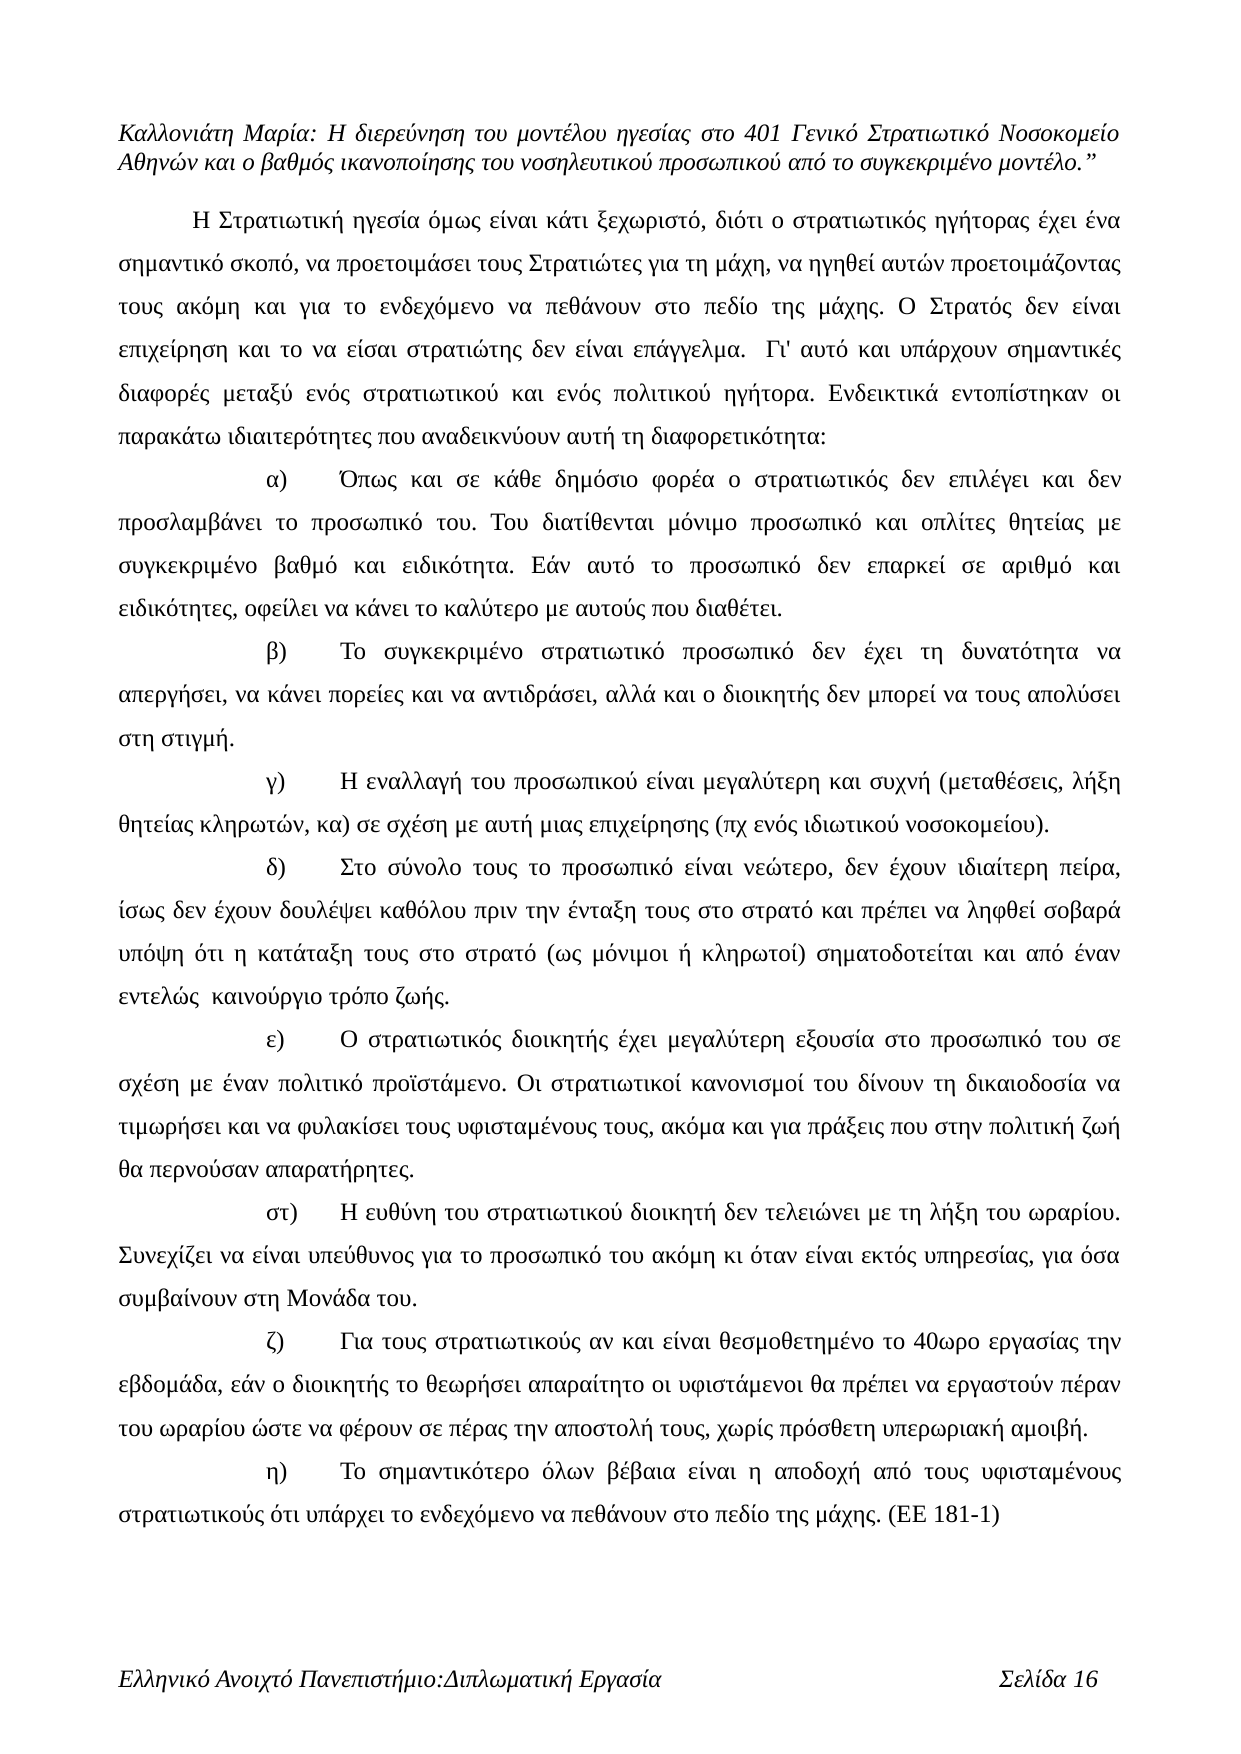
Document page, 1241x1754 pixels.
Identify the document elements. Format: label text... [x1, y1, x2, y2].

text γ) Η εναλλαγή του προσωπικού είναι μεγαλύτερη και συχνή (μεταθέσεις, λήξη θητείας κληρωτών, κα) σε σχέση με αυτή μιας επιχείρησης (πχ ενός ιδιωτικού νοσοκομείου). [118, 766, 1122, 838]
text η) Το σημαντικότερο όλων βέβαια είναι η αποδοχή από τους υφισταμένους στρατιωτικούς ότι υπάρχει το ενδεχόμενο να πεθάνουν στο πεδίο της μάχης. (ΕΕ 181-1) [118, 1456, 1122, 1528]
text Η Στρατιωτική ηγεσία όμως είναι κάτι ξεχωριστό, διότι ο στρατιωτικός ηγήτορας έχει ένα σημαντικό σκοπό, να προετοιμάσει τους Στρατιώτες για τη μάχη, να ηγηθεί αυτών προετοιμάζοντας τους ακόμη και για το ενδεχόμενο να πεθάνουν στο πεδίο της μάχης. Ο Στρατός δεν είναι επιχείρηση και το να είσαι στρατιώτης δεν είναι επάγγελμα. Γι' αυτό και υπάρχουν σημαντικές διαφορές μεταξύ ενός στρατιωτικού και ενός πολιτικού ηγήτορα. Ενδεικτικά εντοπίστηκαν οι παρακάτω ιδιαιτερότητες που αναδεικνύουν αυτή τη διαφορετικότητα: [118, 205, 1122, 449]
text δ) Στο σύνολο τους το προσωπικό είναι νεώτερο, δεν έχουν ιδιαίτερη πείρα, ίσως δεν έχουν δουλέψει καθόλου πριν την ένταξη τους στο στρατό και πρέπει να ληφθεί σοβαρά υπόψη ότι η κατάταξη τους στο στρατό (ως μόνιμοι ή κληρωτοί) σηματοδοτείται και από έναν εντελώς καινούργιο τρόπο ζωής. [118, 852, 1122, 1010]
text ζ) Για τους στρατιωτικούς αν και είναι θεσμοθετημένο το 40ωρο εργασίας την εβδομάδα, εάν ο διοικητής το θεωρήσει απαραίτητο οι υφιστάμενοι θα πρέπει να εργαστούν πέραν του ωραρίου ώστε να φέρουν σε πέρας την αποστολή τους, χωρίς πρόσθετη υπερωριακή αμοιβή. [118, 1326, 1122, 1441]
text στ) Η ευθύνη του στρατιωτικού διοικητή δεν τελειώνει με τη λήξη του ωραρίου. Συνεχίζει να είναι υπεύθυνος για το προσωπικό του ακόμη κι όταν είναι εκτός υπηρεσίας, για όσα συμβαίνουν στη Μονάδα του. [118, 1197, 1122, 1312]
text ε) Ο στρατιωτικός διοικητής έχει μεγαλύτερη εξουσία στο προσωπικό του σε σχέση με έναν πολιτικό προϊστάμενο. Οι στρατιωτικοί κανονισμοί του δίνουν τη δικαιοδοσία να τιμωρήσει και να φυλακίσει τους υφισταμένους τους, ακόμα και για πράξεις που στην πολιτική ζωή θα περνούσαν απαρατήρητες. [118, 1024, 1122, 1183]
text β) Το συγκεκριμένο στρατιωτικό προσωπικό δεν έχει τη δυνατότητα να απεργήσει, να κάνει πορείες και να αντιδράσει, αλλά και ο διοικητής δεν μπορεί να τους απολύσει στη στιγμή. [118, 636, 1122, 751]
text α) Όπως και σε κάθε δημόσιο φορέα ο στρατιωτικός δεν επιλέγει και δεν προσλαμβάνει το προσωπικό του. Του διατίθενται μόνιμο προσωπικό και οπλίτες θητείας με συγκεκριμένο βαθμό και ειδικότητα. Εάν αυτό το προσωπικό δεν επαρκεί σε αριθμό και ειδικότητες, οφείλει να κάνει το καλύτερο με αυτούς που διαθέτει. [118, 464, 1122, 622]
